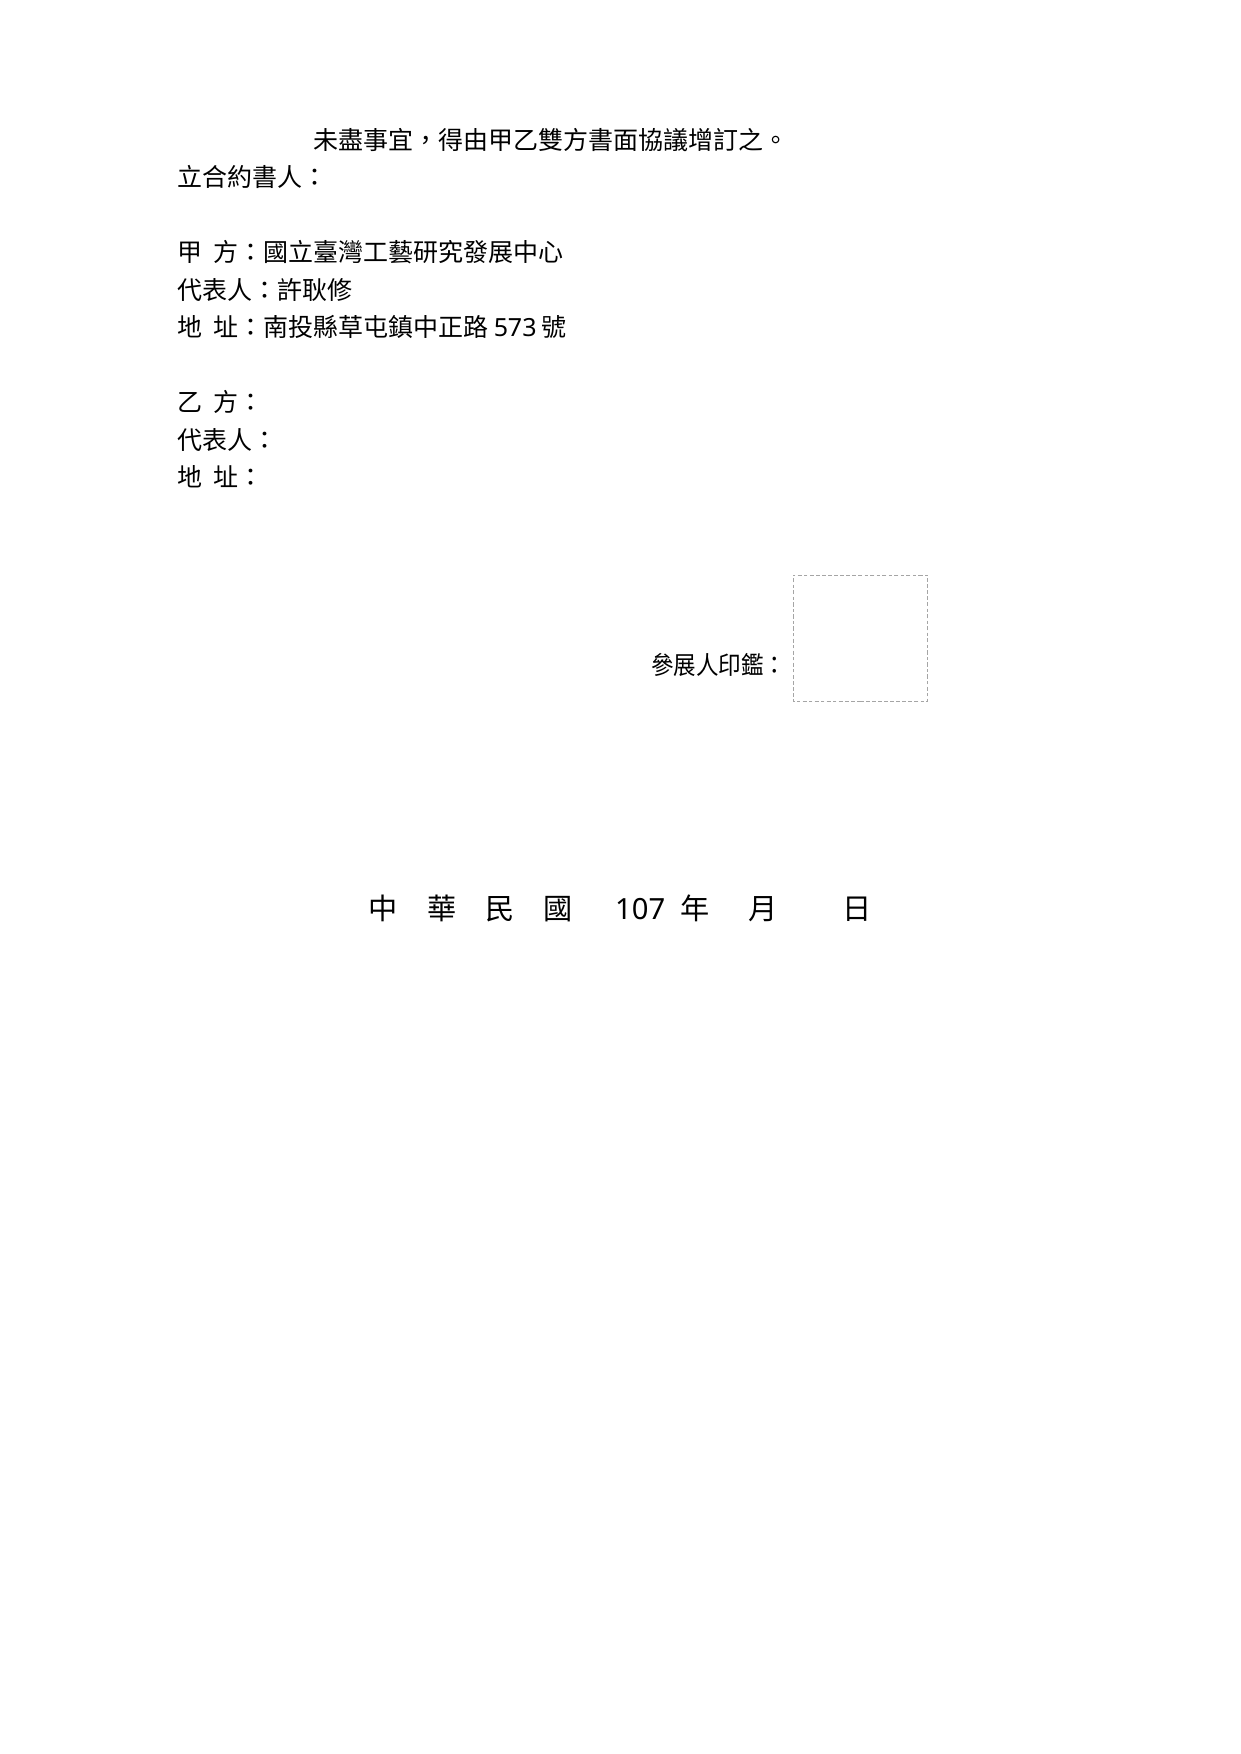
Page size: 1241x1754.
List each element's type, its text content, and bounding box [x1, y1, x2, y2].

text 代表人： [177, 419, 1063, 457]
text 乙 方： [177, 382, 1063, 419]
text 參展人印鑑： [177, 644, 792, 682]
text [928, 644, 1063, 682]
text 地 址： [177, 457, 1063, 494]
text 中 華 民 國 107 年 月 日 [177, 869, 1063, 944]
text 代表人：許耿修 [177, 269, 1063, 307]
text 甲 方：國立臺灣工藝研究發展中心 [177, 232, 1063, 269]
text 未盡事宜，得由甲乙雙方書面協議增訂之。 [233, 119, 1063, 157]
text 立合約書人： [177, 157, 1063, 194]
text 地 址：南投縣草屯鎮中正路573號 [177, 307, 1063, 344]
